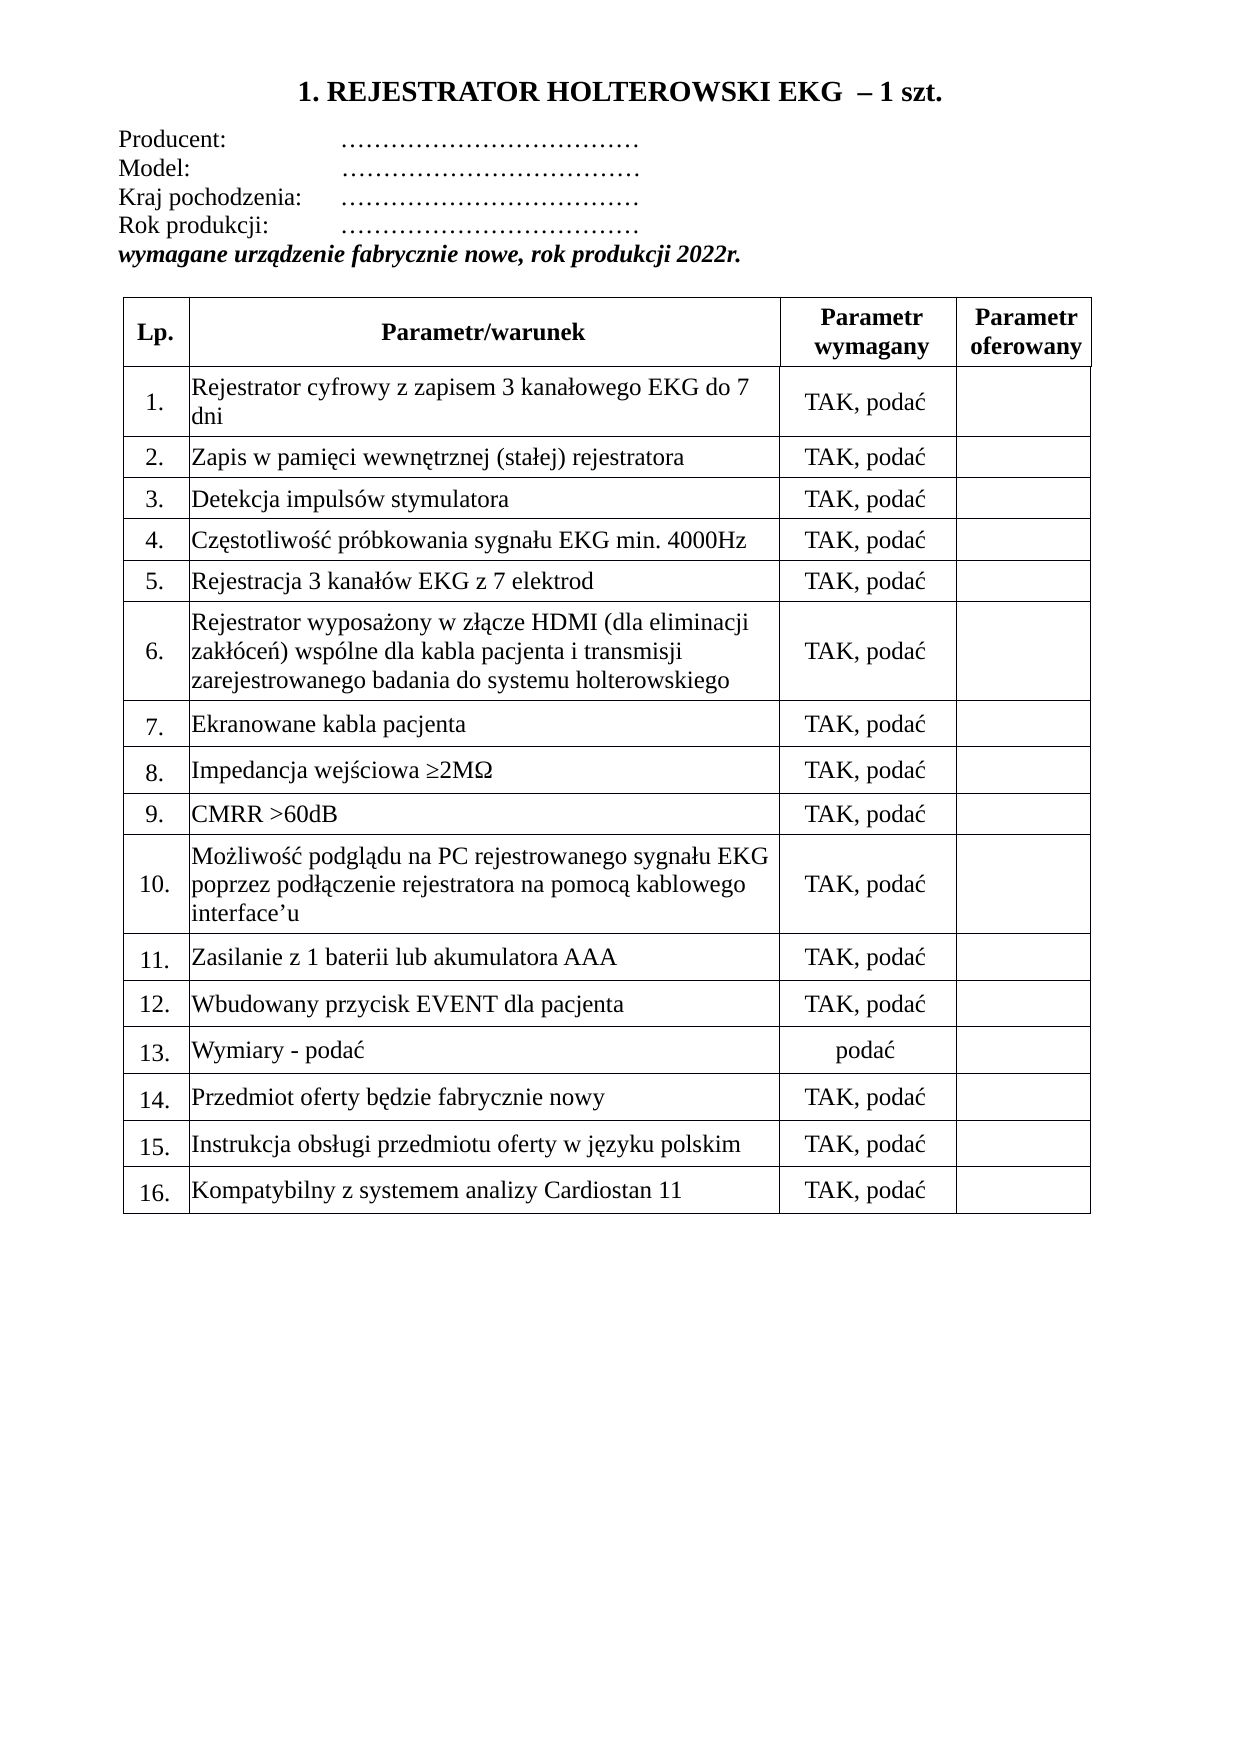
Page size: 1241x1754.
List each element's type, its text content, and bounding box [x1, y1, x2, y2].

table_cell Rejestrator wyposażony w złącze HDMI (dla eliminacji zakłóceń) wspólne dla kabla pacjenta i transmisji zarejestrowanego badania do systemu holterowskiego [190, 602, 779, 699]
table_cell Instrukcja obsługi przedmiotu oferty w języku polskim [190, 1121, 779, 1166]
table_cell 14. [124, 1074, 189, 1119]
table_cell [957, 1167, 1090, 1213]
table_cell TAK, podać [780, 701, 956, 746]
table_cell [957, 1121, 1090, 1166]
table_header Parametr wymagany [781, 298, 956, 366]
table_cell [957, 747, 1090, 793]
table_cell [957, 478, 1090, 518]
table_cell Wbudowany przycisk EVENT dla pacjenta [190, 981, 779, 1026]
table_cell [957, 1027, 1090, 1073]
table_cell TAK, podać [780, 1074, 956, 1119]
table_cell 16. [124, 1167, 189, 1213]
table_cell Detekcja impulsów stymulatora [190, 478, 779, 518]
table_cell TAK, podać [780, 561, 956, 601]
table_cell 10. [124, 835, 189, 933]
table_cell 6. [124, 602, 189, 699]
table_header Lp. [124, 298, 189, 366]
table_cell 1. [124, 367, 189, 436]
table_cell TAK, podać [780, 981, 956, 1026]
text 1. REJESTRATOR HOLTEROWSKI EKG – 1 szt. [118, 74, 1122, 107]
table_cell TAK, podać [780, 602, 956, 699]
table_cell TAK, podać [780, 367, 956, 436]
table_cell [957, 934, 1090, 979]
table_cell Zasilanie z 1 baterii lub akumulatora AAA [190, 934, 779, 979]
table_cell Rejestracja 3 kanałów EKG z 7 elektrod [190, 561, 779, 601]
table_cell [957, 835, 1090, 933]
table_cell Rejestrator cyfrowy z zapisem 3 kanałowego EKG do 7 dni [190, 367, 779, 436]
table_cell TAK, podać [780, 1167, 956, 1213]
table_cell 15. [124, 1121, 189, 1166]
text Model: ……………………………… [118, 153, 1122, 182]
table_cell TAK, podać [780, 934, 956, 979]
text Producent: ……………………………… [118, 124, 1122, 153]
table_cell [957, 561, 1090, 601]
table_cell 2. [124, 437, 189, 477]
table_cell [957, 794, 1090, 834]
table_cell TAK, podać [780, 478, 956, 518]
table_cell 13. [124, 1027, 189, 1073]
table_cell TAK, podać [780, 437, 956, 477]
table_cell [957, 437, 1090, 477]
table_cell [957, 1074, 1090, 1119]
table_cell [957, 367, 1090, 436]
text wymagane urządzenie fabrycznie nowe, rok produkcji 2022r. [118, 239, 1122, 268]
table_cell Częstotliwość próbkowania sygnału EKG min. 4000Hz [190, 519, 779, 559]
table_cell Impedancja wejściowa ≥2MΩ [190, 747, 779, 793]
table_header Parametr/warunek [190, 298, 780, 366]
table_cell Możliwość podglądu na PC rejestrowanego sygnału EKG poprzez podłączenie rejestratora na pomocą kablowego interface’u [190, 835, 779, 933]
table_header Parametr oferowany [957, 298, 1091, 366]
table_cell 4. [124, 519, 189, 559]
table_cell TAK, podać [780, 1121, 956, 1166]
table_cell Kompatybilny z systemem analizy Cardiostan 11 [190, 1167, 779, 1213]
table_cell Przedmiot oferty będzie fabrycznie nowy [190, 1074, 779, 1119]
table_cell Ekranowane kabla pacjenta [190, 701, 779, 746]
table_cell TAK, podać [780, 835, 956, 933]
table_cell 7. [124, 701, 189, 746]
table_cell 11. [124, 934, 189, 979]
table_cell 9. [124, 794, 189, 834]
table_cell CMRR >60dB [190, 794, 779, 834]
table_cell TAK, podać [780, 747, 956, 793]
table_cell 12. [124, 981, 189, 1026]
table_cell Wymiary - podać [190, 1027, 779, 1073]
table_cell [957, 602, 1090, 699]
table_cell [957, 981, 1090, 1026]
table_cell 5. [124, 561, 189, 601]
table_cell TAK, podać [780, 794, 956, 834]
table_cell 8. [124, 747, 189, 793]
table_cell TAK, podać [780, 519, 956, 559]
text Kraj pochodzenia: ……………………………… [118, 182, 1122, 210]
table_cell 3. [124, 478, 189, 518]
table_cell Zapis w pamięci wewnętrznej (stałej) rejestratora [190, 437, 779, 477]
table_cell podać [780, 1027, 956, 1073]
table_cell [957, 701, 1090, 746]
table_cell [957, 519, 1090, 559]
text Rok produkcji: ……………………………… [118, 210, 1122, 239]
